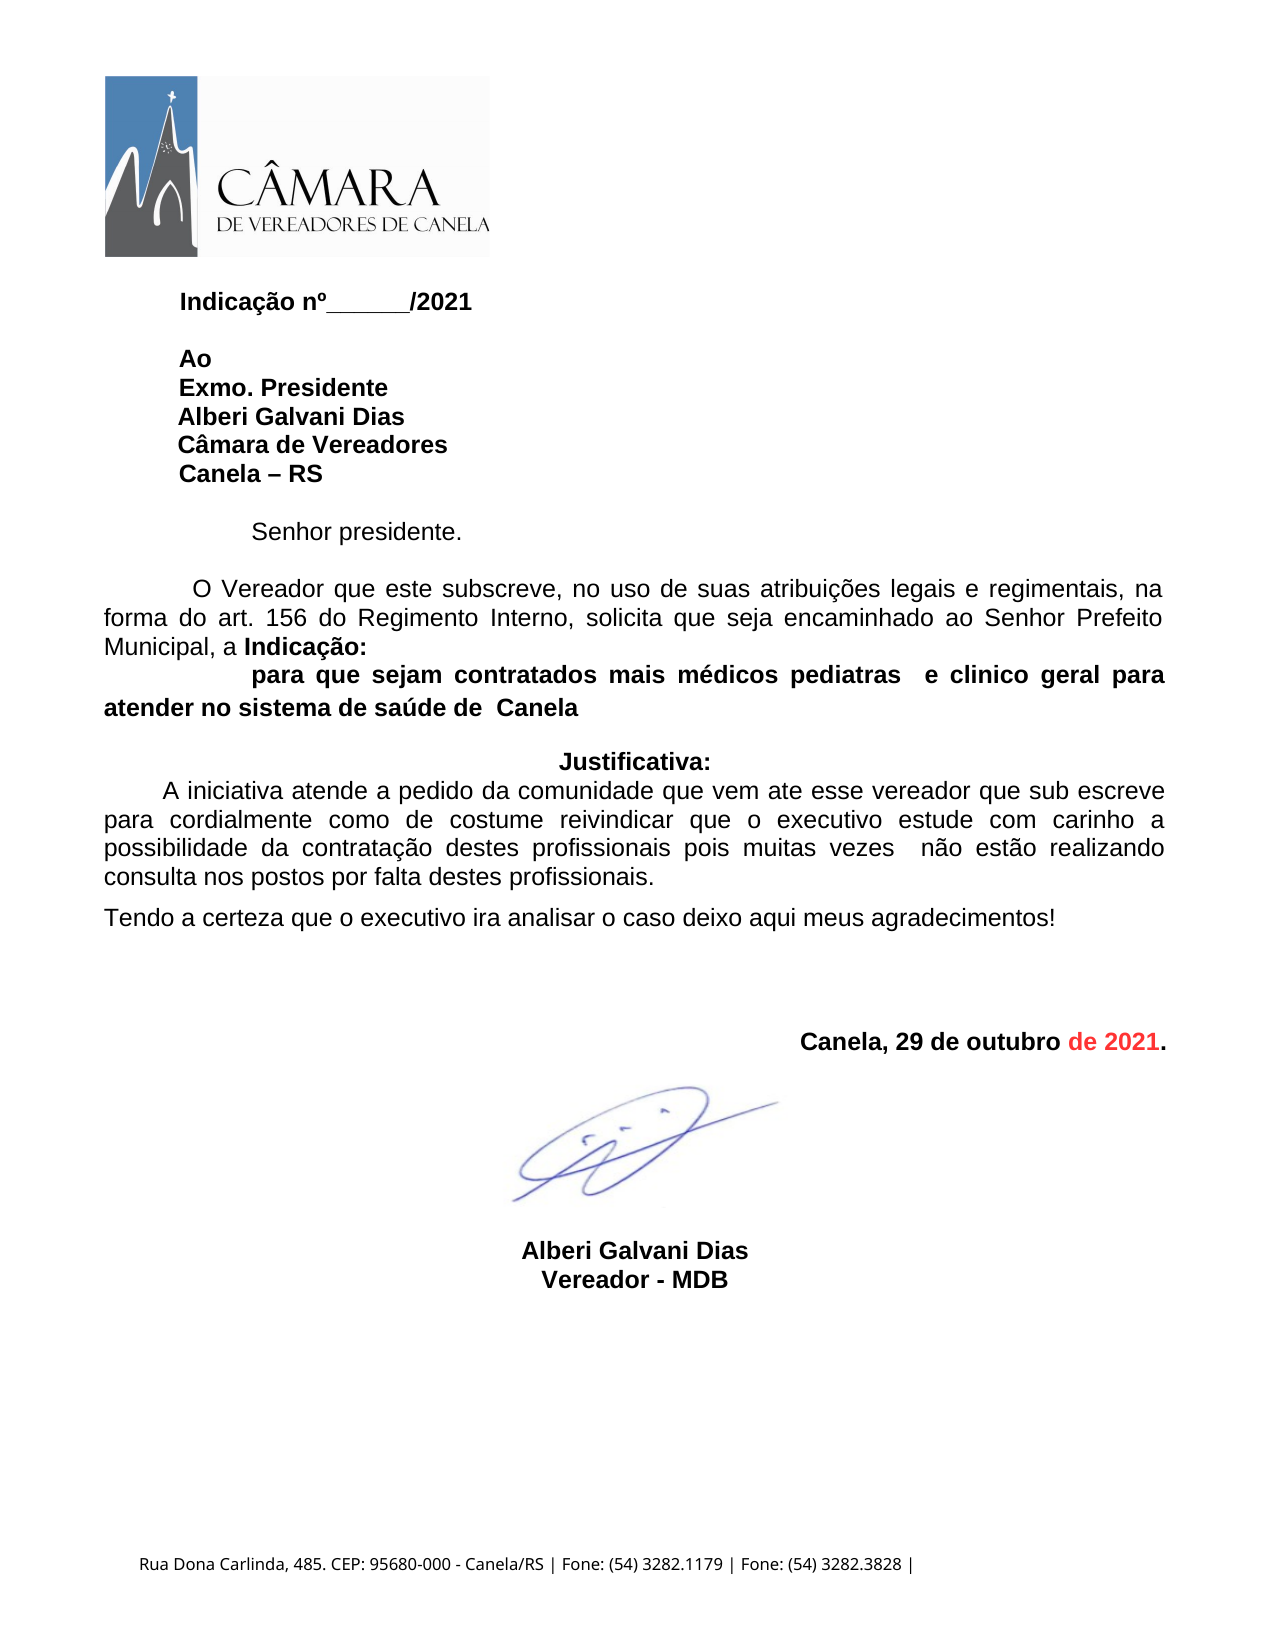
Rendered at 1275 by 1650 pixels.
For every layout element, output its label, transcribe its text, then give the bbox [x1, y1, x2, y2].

text Canela, 29 de outubro de 2021. [103, 1027, 1167, 1056]
text Alberi Galvani Dias [103, 402, 1167, 430]
text Senhor presidente. [103, 517, 1167, 545]
text Canela – RS [103, 459, 1167, 488]
text A iniciativa atende a pedido da comunidade que vem ate esse vereador que sub escreve para cordialmente como de costume reivindicar que o executivo estude com carinho a possibilidade da contratação destes profissionais pois muitas vezes não estão realizando consulta nos postos por falta destes profissionais. [103, 776, 1167, 891]
text Vereador - MDB [103, 1265, 1167, 1294]
text Câmara de Vereadores [103, 430, 1167, 459]
text para que sejam contratados mais médicos pediatras e clinico geral para atender no sistema de saúde de Canela [103, 660, 1167, 722]
text Exmo. Presidente [103, 373, 1167, 402]
text Alberi Galvani Dias [103, 1236, 1167, 1265]
text Tendo a certeza que o executivo ira analisar o caso deixo aqui meus agradecimentos! [103, 903, 1167, 932]
text Indicação nº______/2021 [103, 287, 1167, 315]
picture [105, 76, 490, 257]
picture [482, 1068, 788, 1208]
text O Vereador que este subscreve, no uso de suas atribuições legais e regimentais, na forma do art. 156 do Regimento Interno, solicita que seja encaminhado ao Senhor Prefeito Municipal, a Indicação: [103, 574, 1165, 660]
text Ao [103, 344, 1167, 373]
text Justificativa: [103, 747, 1167, 776]
